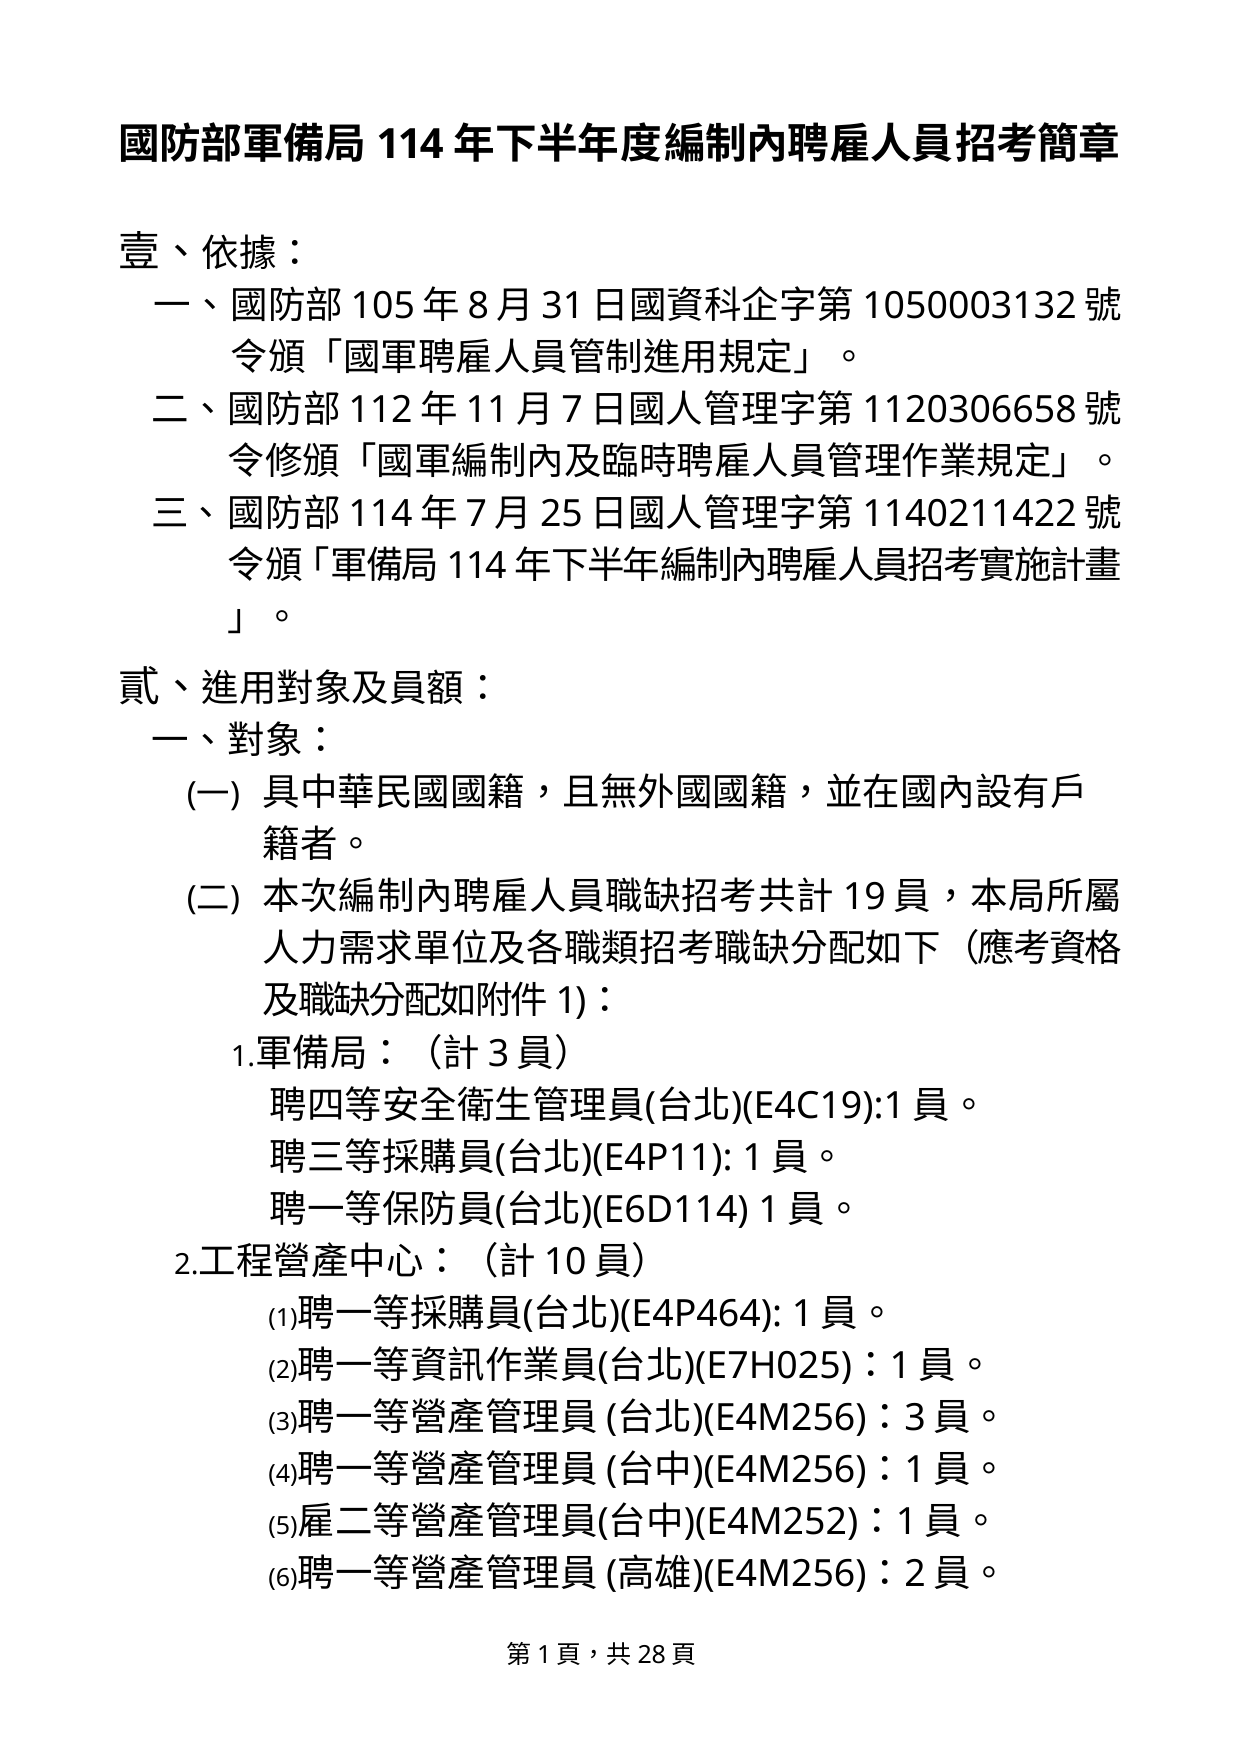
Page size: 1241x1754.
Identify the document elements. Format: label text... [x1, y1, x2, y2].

list 聘一等營產管理員 (台北)(E4M256)：3員。 [268, 1389, 1122, 1441]
list 國防部114年7月25日國人管理字第1140211422號令頒「軍備局114年下半年編制內聘雇人員招考實施計畫」。 [152, 485, 1122, 641]
text 聘三等採購員(台北)(E4P11): 1員。 [118, 1128, 1122, 1181]
list 依據： [118, 224, 1122, 276]
list 進用對象及員額： [118, 660, 1122, 712]
list 國防部112年11月7日國人管理字第1120306658號令修頒「國軍編制內及臨時聘雇人員管理作業規定」。 [152, 381, 1122, 485]
list 具中華民國國籍，且無外國國籍，並在國內設有戶籍者。 [187, 764, 1122, 868]
list 聘一等資訊作業員(台北)(E7H025)：1員。 [268, 1337, 1122, 1389]
list 國防部105年8月31日國資科企字第1050003132號令頒「國軍聘雇人員管制進用規定」。 [153, 276, 1122, 381]
list 本次編制內聘雇人員職缺招考共計19員，本局所屬人力需求單位及各職類招考職缺分配如下（應考資格及職缺分配如附件1)： [187, 868, 1122, 1024]
list 對象： [152, 712, 1122, 764]
text 2.工程營產中心：（計10員） [115, 1233, 1122, 1285]
list 聘一等採購員(台北)(E4P464): 1員。 [268, 1285, 1122, 1337]
text 國防部軍備局114年下半年度編制內聘雇人員招考簡章 [118, 118, 1122, 168]
text 聘四等安全衛生管理員(台北)(E4C19):1員。 [118, 1076, 1122, 1128]
list 聘一等營產管理員 (高雄)(E4M256)：2員。 [268, 1545, 1122, 1597]
list 雇二等營產管理員(台中)(E4M252)：1員。 [268, 1493, 1122, 1545]
text 聘一等保防員(台北)(E6D114) 1員。 [118, 1181, 1122, 1233]
list 聘一等營產管理員 (台中)(E4M256)：1員。 [268, 1441, 1122, 1493]
list 軍備局：（計3員） [231, 1024, 1122, 1076]
